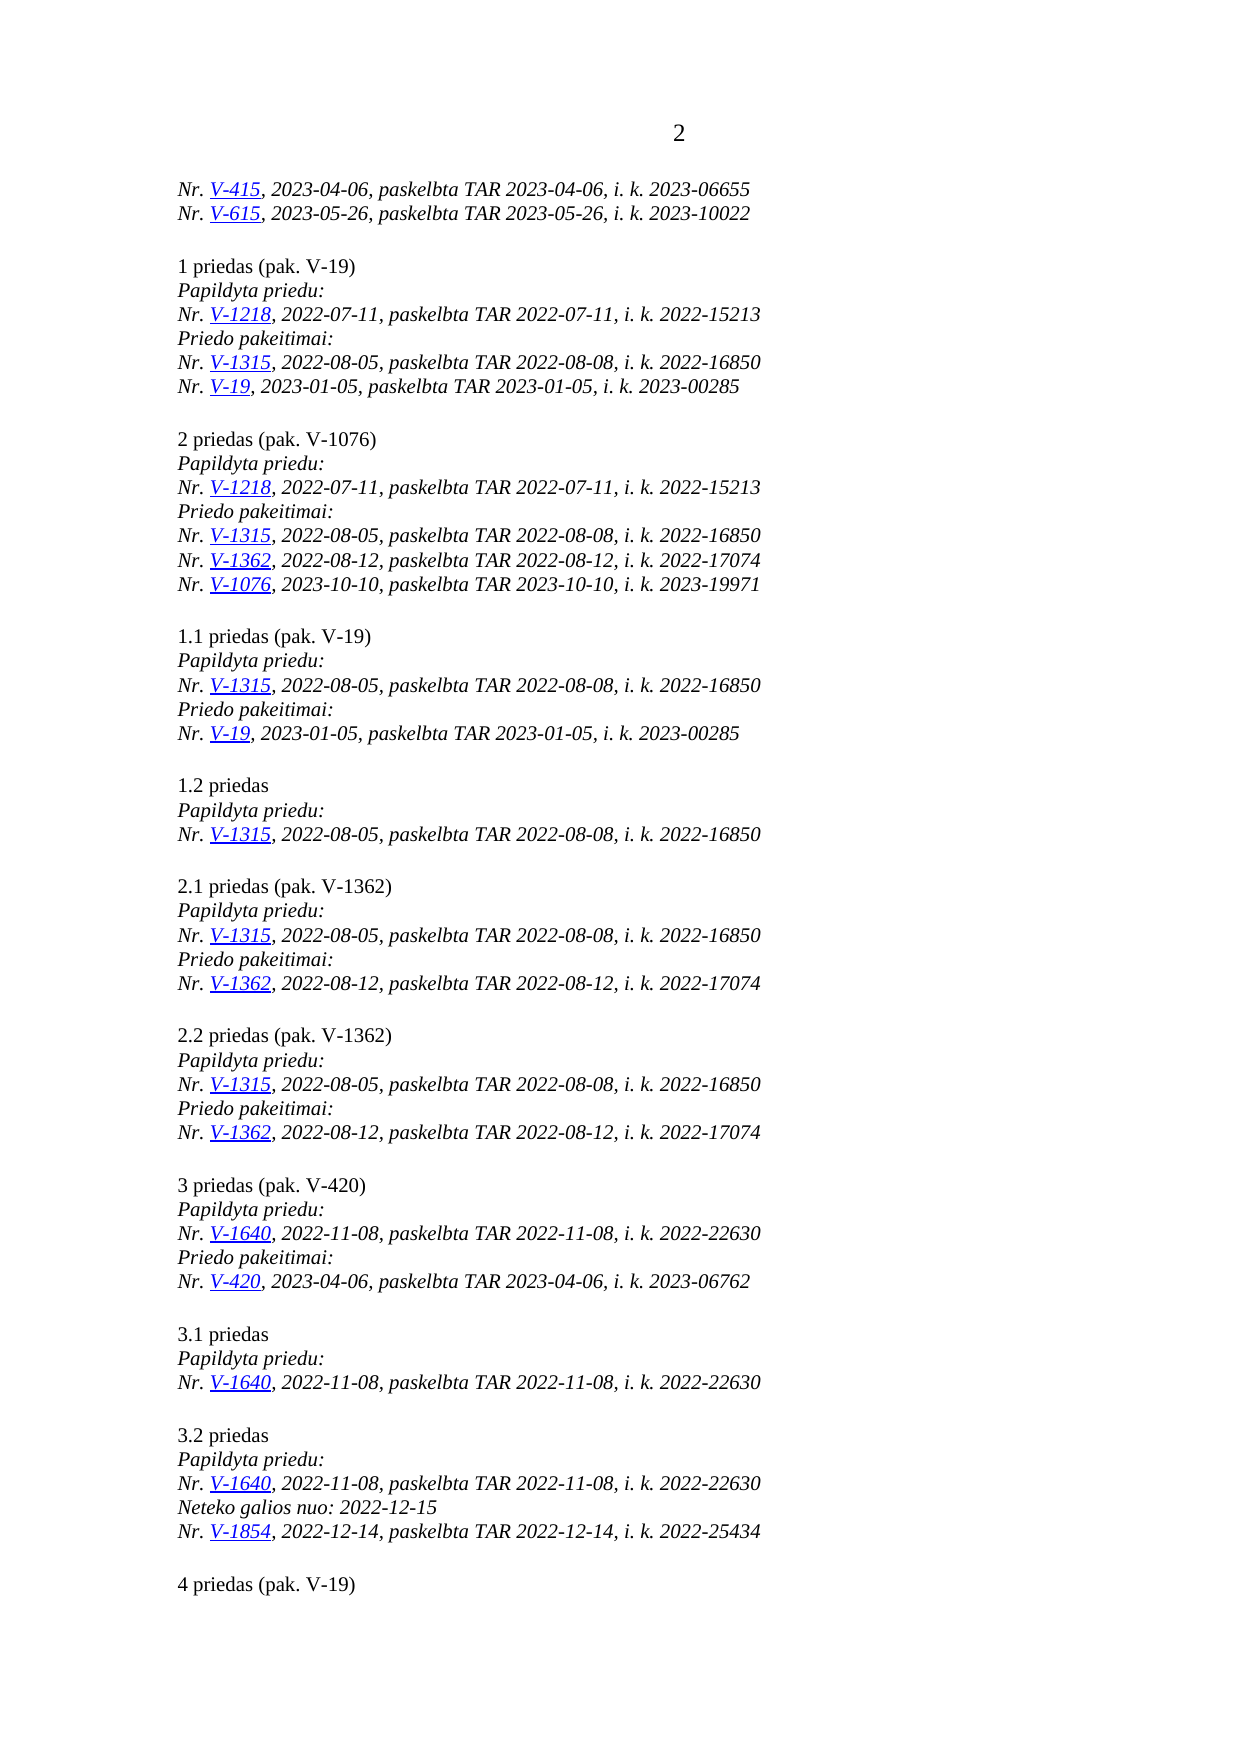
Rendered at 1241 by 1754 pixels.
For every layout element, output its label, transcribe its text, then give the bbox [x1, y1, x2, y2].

text Neteko galios nuo: 2022-12-15 [177, 1495, 1181, 1519]
text Nr. V-1315, 2022-08-05, paskelbta TAR 2022-08-08, i. k. 2022-16850 [177, 1072, 1181, 1096]
text Priedo pakeitimai: [177, 326, 1181, 350]
text Papildyta priedu: [177, 797, 1181, 822]
text Nr. V-420, 2023-04-06, paskelbta TAR 2023-04-06, i. k. 2023-06762 [177, 1269, 1181, 1293]
text Priedo pakeitimai: [177, 1245, 1181, 1269]
text Priedo pakeitimai: [177, 499, 1181, 523]
text 4 priedas (pak. V-19) [177, 1572, 1181, 1596]
text Priedo pakeitimai: [177, 947, 1181, 971]
text Papildyta priedu: [177, 898, 1181, 922]
text Papildyta priedu: [177, 451, 1181, 475]
text Nr. V-1315, 2022-08-05, paskelbta TAR 2022-08-08, i. k. 2022-16850 [177, 822, 1181, 846]
text Papildyta priedu: [177, 278, 1181, 302]
text 1 priedas (pak. V-19) [177, 254, 1181, 278]
text Nr. V-1315, 2022-08-05, paskelbta TAR 2022-08-08, i. k. 2022-16850 [177, 350, 1181, 374]
text 1.2 priedas [177, 773, 1181, 797]
text Priedo pakeitimai: [177, 697, 1181, 721]
text Nr. V-1362, 2022-08-12, paskelbta TAR 2022-08-12, i. k. 2022-17074 [177, 1120, 1181, 1144]
text Nr. V-615, 2023-05-26, paskelbta TAR 2023-05-26, i. k. 2023-10022 [177, 201, 1181, 225]
text Nr. V-1640, 2022-11-08, paskelbta TAR 2022-11-08, i. k. 2022-22630 [177, 1370, 1181, 1394]
text Nr. V-1315, 2022-08-05, paskelbta TAR 2022-08-08, i. k. 2022-16850 [177, 922, 1181, 947]
text Papildyta priedu: [177, 1346, 1181, 1370]
text 2 priedas (pak. V-1076) [177, 427, 1181, 451]
text Papildyta priedu: [177, 1447, 1181, 1471]
text 1.1 priedas (pak. V-19) [177, 624, 1181, 648]
text 3.2 priedas [177, 1422, 1181, 1447]
text Papildyta priedu: [177, 1197, 1181, 1221]
text 2.1 priedas (pak. V-1362) [177, 874, 1181, 898]
text Nr. V-19, 2023-01-05, paskelbta TAR 2023-01-05, i. k. 2023-00285 [177, 374, 1181, 398]
text Nr. V-1315, 2022-08-05, paskelbta TAR 2022-08-08, i. k. 2022-16850 [177, 523, 1181, 547]
text 2.2 priedas (pak. V-1362) [177, 1023, 1181, 1047]
text Nr. V-1640, 2022-11-08, paskelbta TAR 2022-11-08, i. k. 2022-22630 [177, 1221, 1181, 1245]
text Nr. V-1218, 2022-07-11, paskelbta TAR 2022-07-11, i. k. 2022-15213 [177, 302, 1181, 326]
text Nr. V-1362, 2022-08-12, paskelbta TAR 2022-08-12, i. k. 2022-17074 [177, 971, 1181, 995]
text Nr. V-1076, 2023-10-10, paskelbta TAR 2023-10-10, i. k. 2023-19971 [177, 572, 1181, 596]
text Nr. V-1315, 2022-08-05, paskelbta TAR 2022-08-08, i. k. 2022-16850 [177, 672, 1181, 697]
text Nr. V-1218, 2022-07-11, paskelbta TAR 2022-07-11, i. k. 2022-15213 [177, 475, 1181, 499]
text 3 priedas (pak. V-420) [177, 1172, 1181, 1197]
text Nr. V-19, 2023-01-05, paskelbta TAR 2023-01-05, i. k. 2023-00285 [177, 721, 1181, 745]
text Priedo pakeitimai: [177, 1096, 1181, 1120]
text Nr. V-415, 2023-04-06, paskelbta TAR 2023-04-06, i. k. 2023-06655 [177, 177, 1181, 201]
text Papildyta priedu: [177, 1047, 1181, 1072]
text Nr. V-1640, 2022-11-08, paskelbta TAR 2022-11-08, i. k. 2022-22630 [177, 1471, 1181, 1495]
text Nr. V-1854, 2022-12-14, paskelbta TAR 2022-12-14, i. k. 2022-25434 [177, 1519, 1181, 1543]
text Papildyta priedu: [177, 648, 1181, 672]
text 3.1 priedas [177, 1322, 1181, 1346]
text Nr. V-1362, 2022-08-12, paskelbta TAR 2022-08-12, i. k. 2022-17074 [177, 547, 1181, 572]
